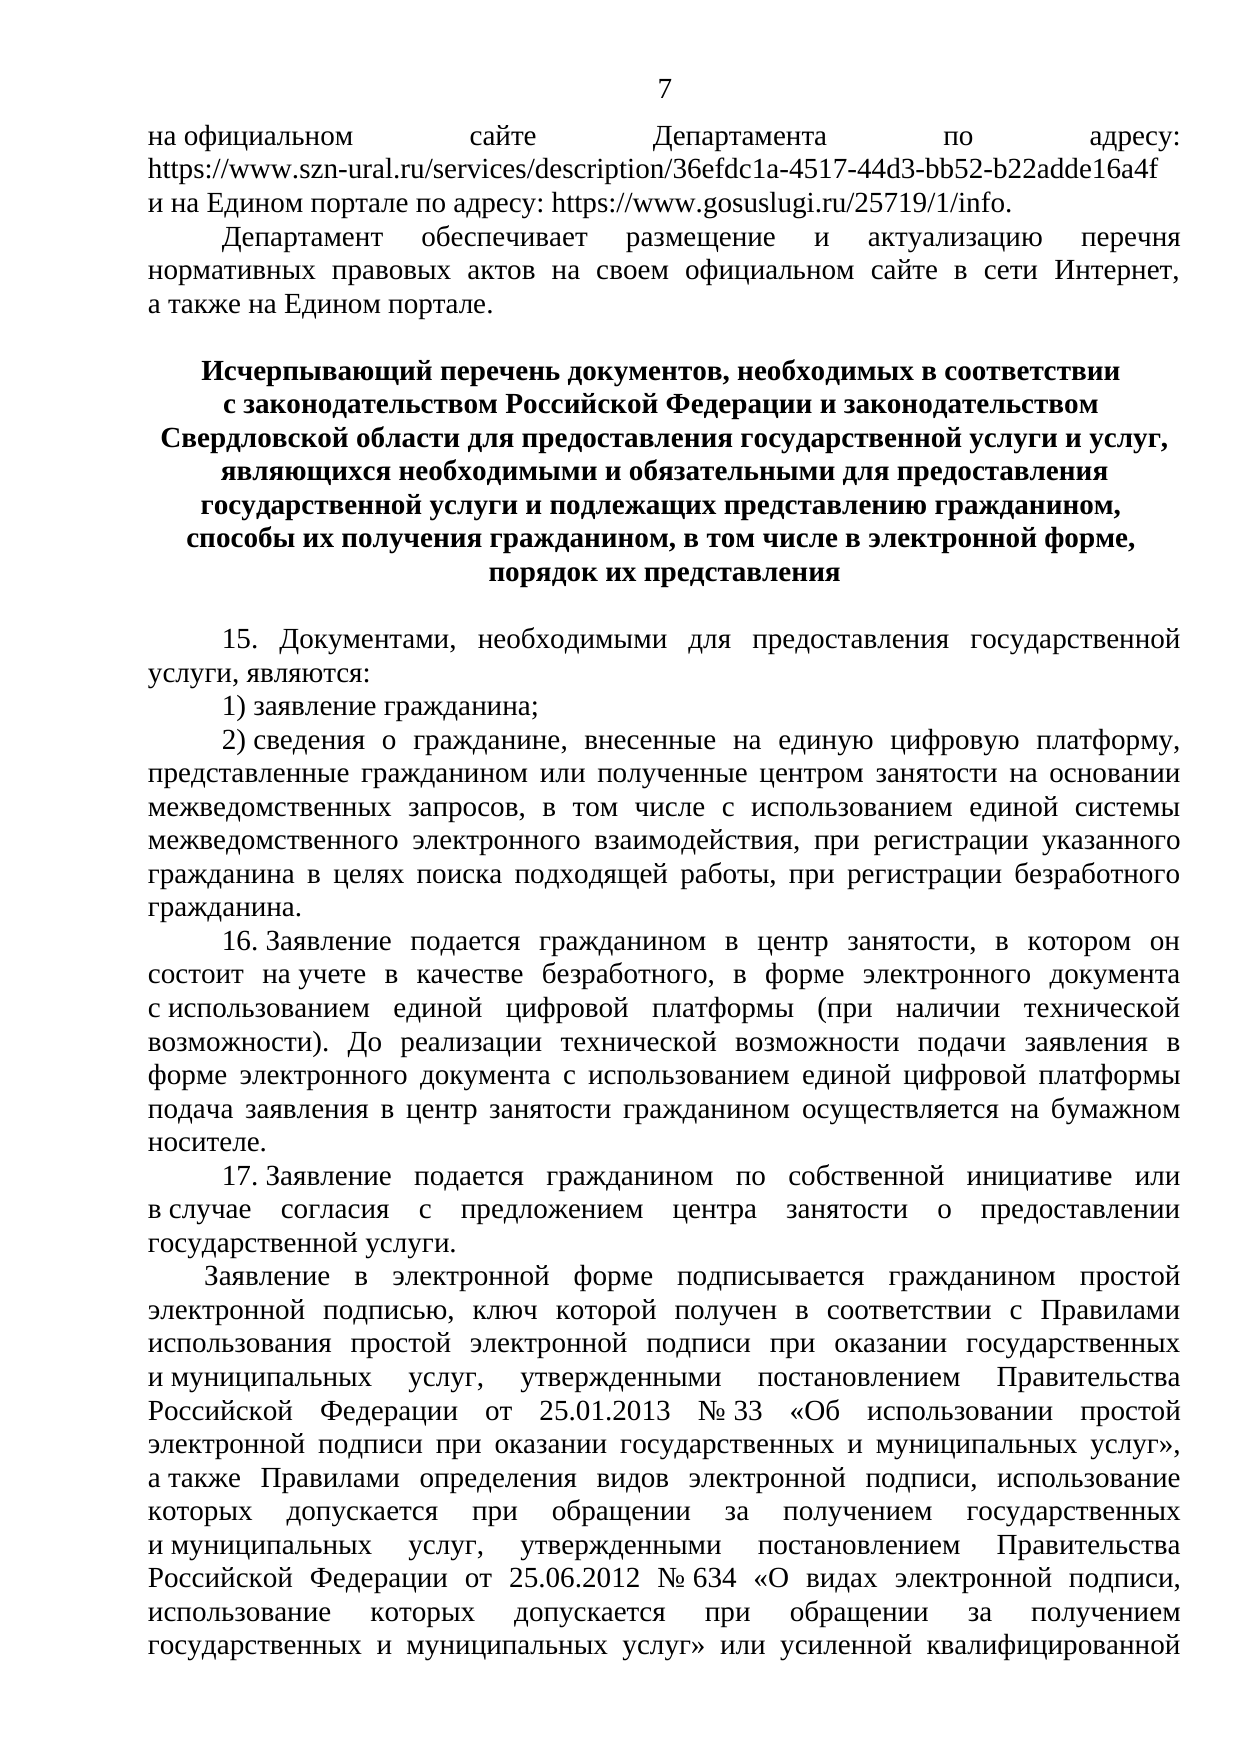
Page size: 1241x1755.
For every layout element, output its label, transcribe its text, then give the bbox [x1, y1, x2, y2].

text Свердловской области для предоставления государственной услуги и услуг, являющихся необходимыми и обязательными для предоставления государственной услуги и подлежащих представлению гражданином, [148, 420, 1181, 521]
text Заявление в электронной форме подписывается гражданином простой электронной подписью, ключ которой получен в соответствии с Правилами использования простой электронной подписи при оказании государственных и муниципальных услуг, утвержденными постановлением Правительства Российской Федерации от 25.01.2013 № 33 «Об использовании простой электронной подписи при оказании государственных и муниципальных услуг», а также Правилами определения видов электронной подписи, использование которых допускается при обращении за получением государственных и муниципальных услуг, утвержденными постановлением Правительства Российской Федерации от 25.06.2012 № 634 «О видах электронной подписи, использование которых допускается при обращении за получением государственных и муниципальных услуг» или усиленной квалифицированной [148, 1258, 1181, 1661]
text порядок их представления [148, 554, 1181, 588]
text с законодательством Российской Федерации и законодательством [148, 386, 1181, 420]
text 16. Заявление подается гражданином в центр занятости, в котором он состоит на учете в качестве безработного, в форме электронного документа с использованием единой цифровой платформы (при наличии технической возможности). До реализации технической возможности подачи заявления в форме электронного документа с использованием единой цифровой платформы подача заявления в центр занятости гражданином осуществляется на бумажном носителе. [148, 923, 1181, 1158]
text на официальном сайте Департамента по адресу: https://www.szn-ural.ru/services/description/36efdc1a-4517-44d3-bb52-b22adde16a4f и на Едином портале по адресу: https://www.gosuslugi.ru/25719/1/info. [148, 118, 1181, 219]
text 15. Документами, необходимыми для предоставления государственной услуги, являются: [148, 621, 1181, 688]
text способы их получения гражданином, в том числе в электронной форме, [148, 521, 1181, 554]
text Исчерпывающий перечень документов, необходимых в соответствии [148, 353, 1181, 386]
text 2) сведения о гражданине, внесенные на единую цифровую платформу, представленные гражданином или полученные центром занятости на основании межведомственных запросов, в том числе с использованием единой системы межведомственного электронного взаимодействия, при регистрации указанного гражданина в целях поиска подходящей работы, при регистрации безработного гражданина. [148, 722, 1181, 923]
text 17. Заявление подается гражданином по собственной инициативе или в случае согласия с предложением центра занятости о предоставлении государственной услуги. [148, 1158, 1181, 1258]
text 1) заявление гражданина; [148, 688, 1181, 722]
text Департамент обеспечивает размещение и актуализацию перечня нормативных правовых актов на своем официальном сайте в сети Интернет, а также на Едином портале. [148, 219, 1181, 319]
